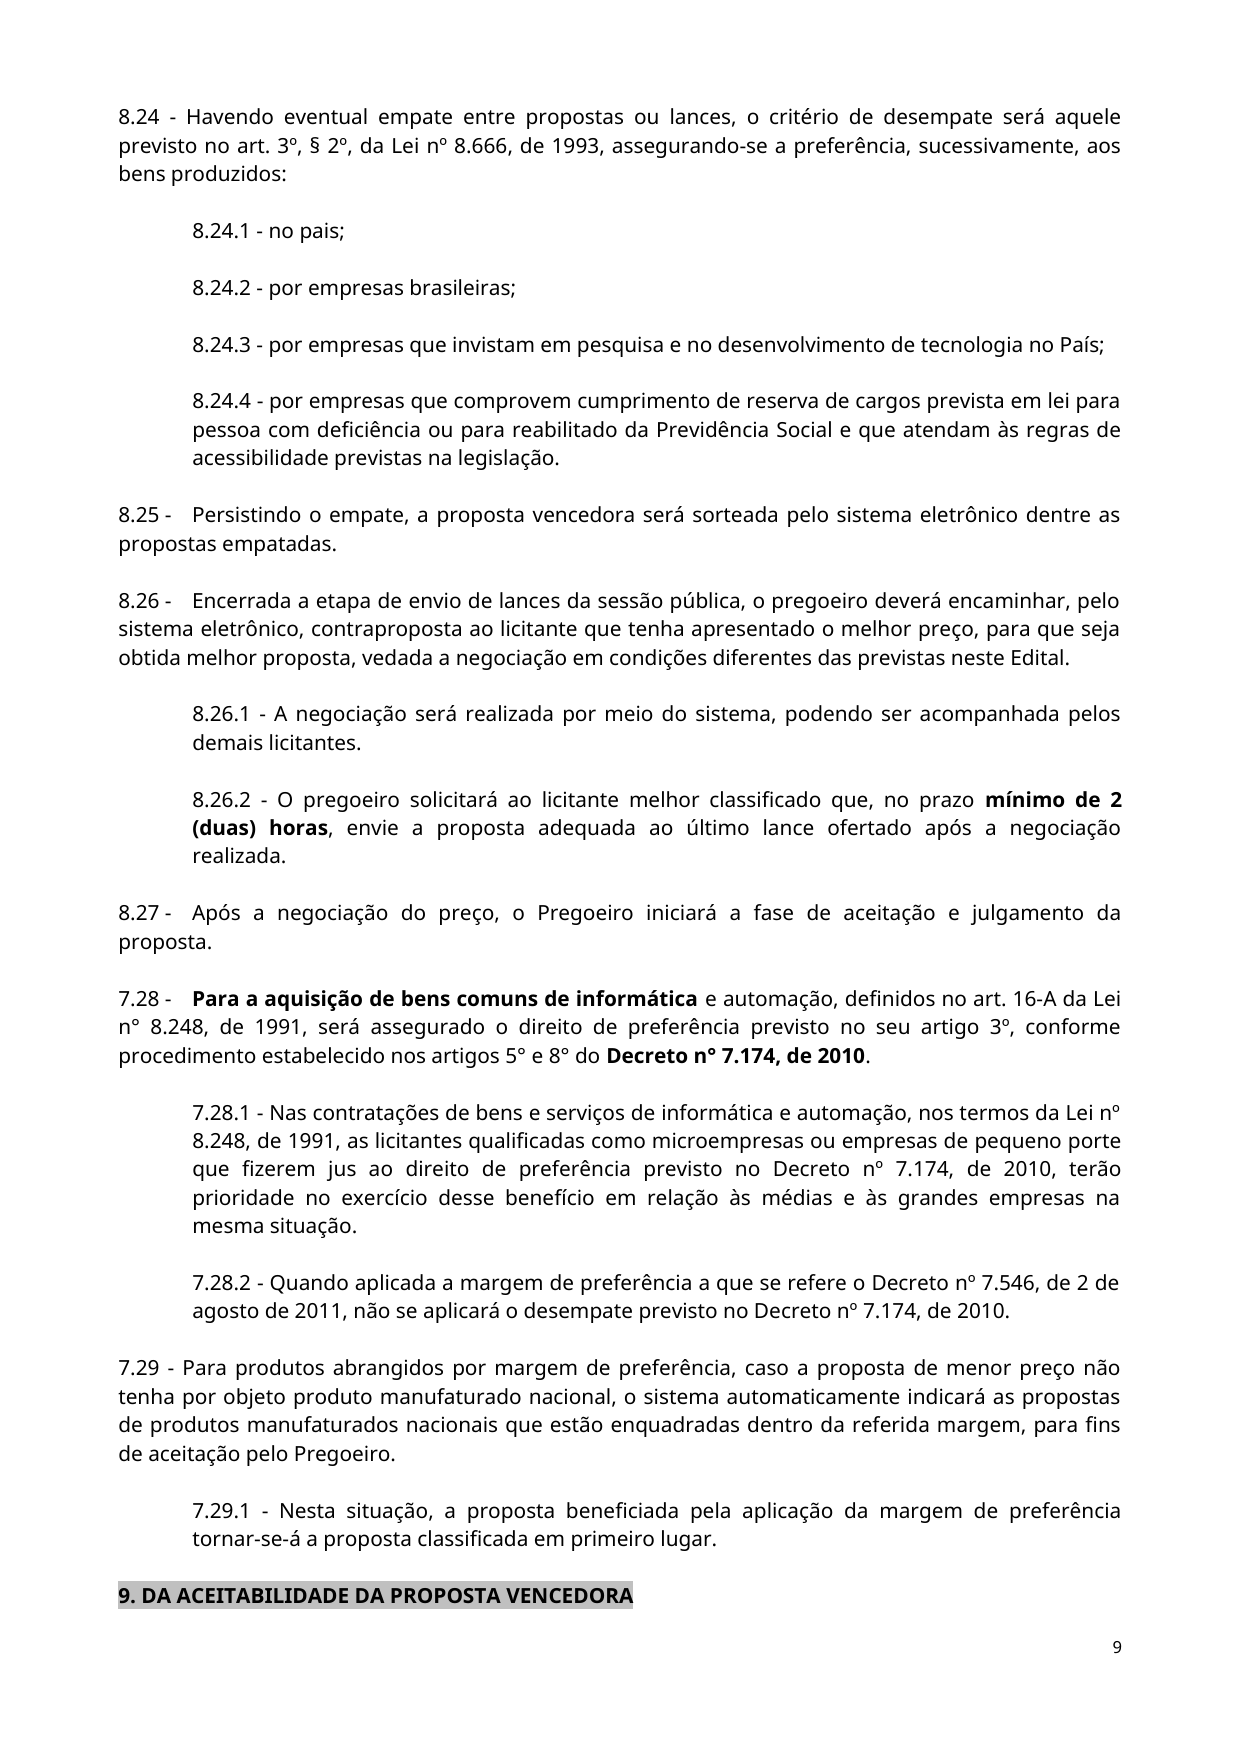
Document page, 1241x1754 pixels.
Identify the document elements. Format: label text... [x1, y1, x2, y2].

text 7.28.1 - Nas contratações de bens e serviços de informática e automação, nos termos da Lei nº 8.248, de 1991, as licitantes qualificadas como microempresas ou empresas de pequeno porte que fizerem jus ao direito de preferência previsto no Decreto nº 7.174, de 2010, terão prioridade no exercício desse benefício em relação às médias e às grandes empresas na mesma situação. [192, 1098, 1122, 1240]
text 7.28.2 - Quando aplicada a margem de preferência a que se refere o Decreto nº 7.546, de 2 de agosto de 2011, não se aplicará o desempate previsto no Decreto nº 7.174, de 2010. [192, 1268, 1122, 1325]
text 8.24.2 - por empresas brasileiras; [192, 273, 1122, 301]
text 8.26 - Encerrada a etapa de envio de lances da sessão pública, o pregoeiro deverá encaminhar, pelo sistema eletrônico, contraproposta ao licitante que tenha apresentado o melhor preço, para que seja obtida melhor proposta, vedada a negociação em condições diferentes das previstas neste Edital. [118, 586, 1122, 671]
text 8.24 - Havendo eventual empate entre propostas ou lances, o critério de desempate será aquele previsto no art. 3º, § 2º, da Lei nº 8.666, de 1993, assegurando-se a preferência, sucessivamente, aos bens produzidos: [118, 102, 1122, 188]
text 8.26.2 - O pregoeiro solicitará ao licitante melhor classificado que, no prazo mínimo de 2 (duas) horas, envie a proposta adequada ao último lance ofertado após a negociação realizada. [192, 785, 1122, 870]
text 8.25 - Persistindo o empate, a proposta vencedora será sorteada pelo sistema eletrônico dentre as propostas empatadas. [118, 500, 1122, 557]
text 8.27 - Após a negociação do preço, o Pregoeiro iniciará a fase de aceitação e julgamento da proposta. [118, 898, 1122, 955]
text 7.28 - Para a aquisição de bens comuns de informática e automação, definidos no art. 16-A da Lei n° 8.248, de 1991, será assegurado o direito de preferência previsto no seu artigo 3º, conforme procedimento estabelecido nos artigos 5° e 8° do Decreto n° 7.174, de 2010. [118, 984, 1122, 1069]
text 8.24.3 - por empresas que invistam em pesquisa e no desenvolvimento de tecnologia no País; [192, 330, 1122, 358]
text 7.29.1 - Nesta situação, a proposta beneficiada pela aplicação da margem de preferência tornar-se-á a proposta classificada em primeiro lugar. [192, 1496, 1122, 1553]
text 8.24.4 - por empresas que comprovem cumprimento de reserva de cargos prevista em lei para pessoa com deficiência ou para reabilitado da Previdência Social e que atendam às regras de acessibilidade previstas na legislação. [192, 387, 1122, 472]
text 9. DA ACEITABILIDADE DA PROPOSTA VENCEDORA [118, 1581, 1122, 1609]
text 8.26.1 - A negociação será realizada por meio do sistema, podendo ser acompanhada pelos demais licitantes. [192, 699, 1122, 756]
text 8.24.1 - no pais; [192, 216, 1122, 244]
text 7.29 - Para produtos abrangidos por margem de preferência, caso a proposta de menor preço não tenha por objeto produto manufaturado nacional, o sistema automaticamente indicará as propostas de produtos manufaturados nacionais que estão enquadradas dentro da referida margem, para fins de aceitação pelo Pregoeiro. [118, 1353, 1122, 1467]
